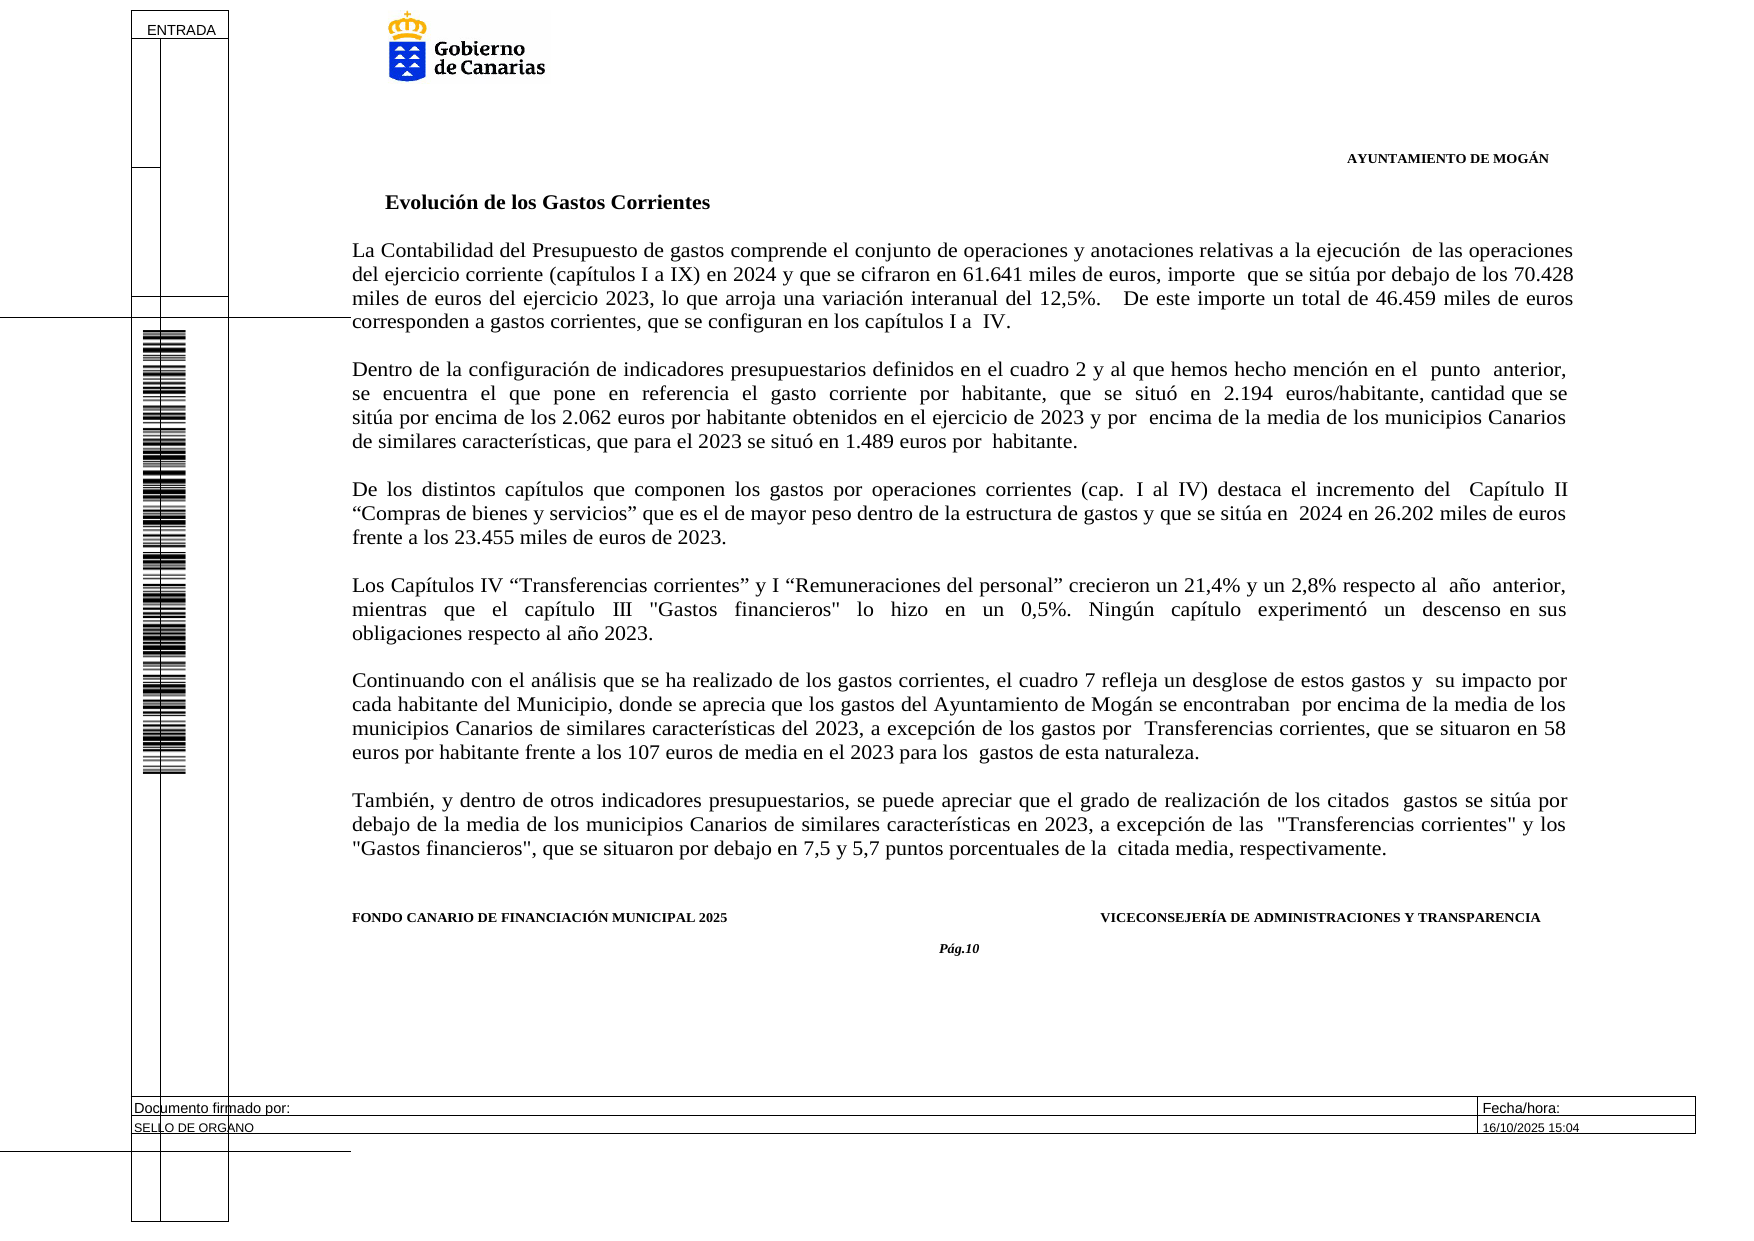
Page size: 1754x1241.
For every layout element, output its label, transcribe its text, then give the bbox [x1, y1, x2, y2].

table_cell [132, 297, 160, 1096]
text La Contabilidad del Presupuesto de gastos comprende el conjunto de operaciones y anotaciones relativas a la ejecución de las operaciones del ejercicio corriente (capítulos I a IX) en 2024 y que se cifraron en 61.641 miles de euros, importe que se sitúa por debajo de los 70.428 miles de euros del ejercicio 2023, lo que arroja una variación interanual del 12,5%. De este importe un total de 46.459 miles de euros corresponden a gastos corrientes, que se configuran en los capítulos I a IV. [352, 238, 1576, 334]
table_cell 16/10/2025 15:04 [1478, 1116, 1695, 1133]
table_cell SELLO DE ORGANO [132, 1116, 1477, 1133]
table_header ENTRADA [132, 11, 228, 37]
text Los Capítulos IV “Transferencias corrientes” y I “Remuneraciones del personal” crecieron un 21,4% y un 2,8% respecto al año anterior, mientras que el capítulo III "Gastos financieros" lo hizo en un 0,5%. Ningún capítulo experimentó un descenso en sus obligaciones respecto al año 2023. [352, 573, 1569, 645]
table_header Fecha/hora: [1478, 1097, 1695, 1114]
table_cell [132, 168, 160, 296]
picture [387, 10, 551, 84]
table_cell [132, 39, 160, 167]
text FONDO CANARIO DE FINANCIACIÓN MUNICIPAL 2025 VICECONSEJERÍA DE ADMINISTRACIONES Y TRANSPARENCIA [352, 910, 1702, 926]
text Continuando con el análisis que se ha realizado de los gastos corrientes, el cuadro 7 refleja un desglose de estos gastos y su impacto por cada habitante del Municipio, donde se aprecia que los gastos del Ayuntamiento de Mogán se encontraban por encima de la media de los municipios Canarios de similares características del 2023, a excepción de los gastos por Transferencias corrientes, que se situaron en 58 euros por habitante frente a los 107 euros de media en el 2023 para los gastos de esta naturaleza. [352, 669, 1570, 764]
text  Evolución de los Gastos Corrientes [352, 189, 1702, 214]
table_header Documento firmado por: [132, 1097, 1477, 1114]
table_cell [161, 1134, 228, 1221]
text De los distintos capítulos que componen los gastos por operaciones corrientes (cap. I al IV) destaca el incremento del Capítulo II “Compras de bienes y servicios” que es el de mayor peso dentro de la estructura de gastos y que se sitúa en 2024 en 26.202 miles de euros frente a los 23.455 miles de euros de 2023. [352, 477, 1570, 549]
table_cell [132, 1134, 160, 1221]
picture [141, 328, 187, 776]
text También, y dentro de otros indicadores presupuestarios, se puede apreciar que el grado de realización de los citados gastos se sitúa por debajo de la media de los municipios Canarios de similares características en 2023, a excepción de las "Transferencias corrientes" y los "Gastos financieros", que se situaron por debajo en 7,5 y 5,7 puntos porcentuales de la citada media, respectivamente. [352, 788, 1570, 860]
table_cell [161, 39, 228, 296]
text Pág.10 [923, 941, 979, 956]
text Dentro de la configuración de indicadores presupuestarios definidos en el cuadro 2 y al que hemos hecho mención en el punto anterior, se encuentra el que pone en referencia el gasto corriente por habitante, que se situó en 2.194 euros/habitante, cantidad que se sitúa por encima de los 2.062 euros por habitante obtenidos en el ejercicio de 2023 y por encima de la media de los municipios Canarios de similares características, que para el 2023 se situó en 1.489 euros por habitante. [352, 358, 1570, 453]
text AYUNTAMIENTO DE MOGÁN [515, 151, 1702, 166]
table_cell [161, 297, 228, 1096]
